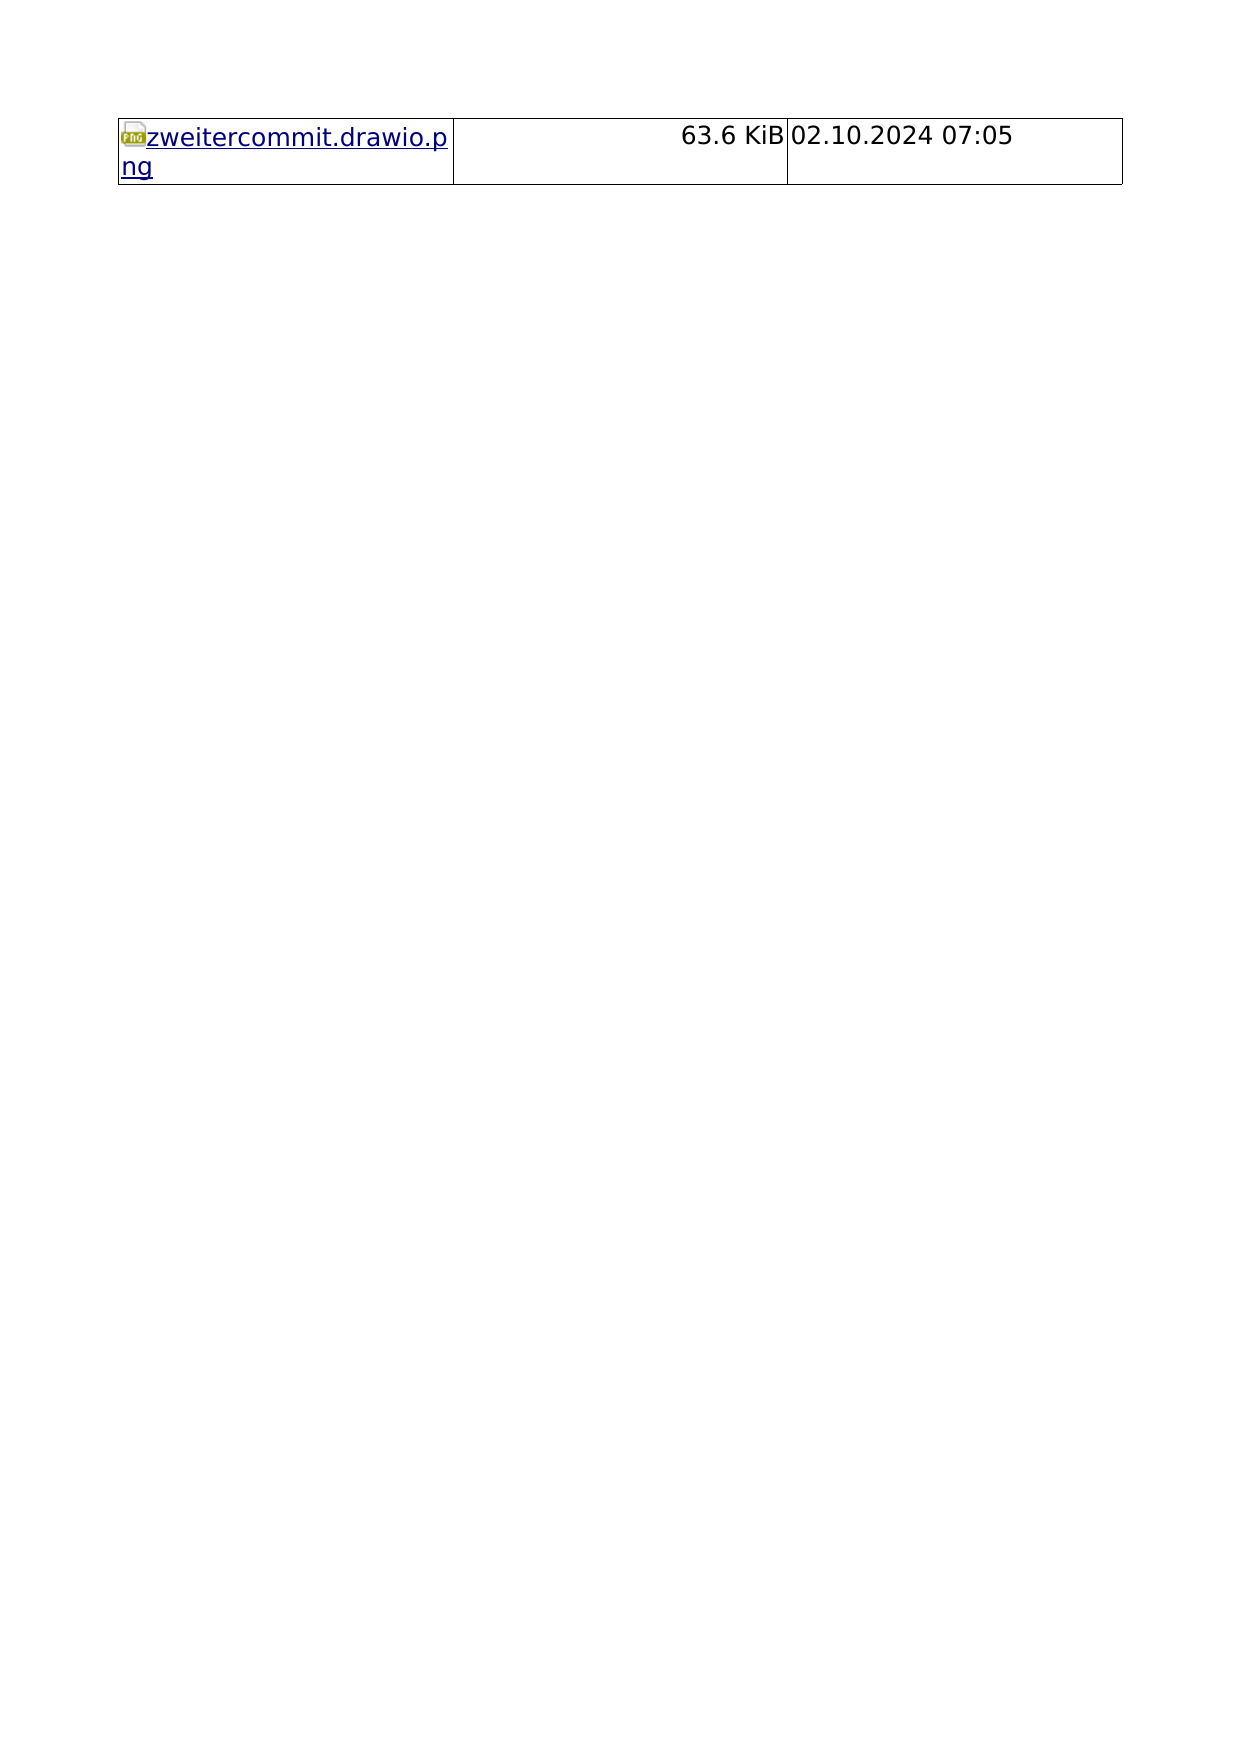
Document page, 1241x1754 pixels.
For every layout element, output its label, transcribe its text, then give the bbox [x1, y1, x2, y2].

picture [121, 121, 147, 147]
table_cell 02.10.2024 07:05 [788, 119, 1122, 184]
table_cell zweitercommit.drawio.png [119, 119, 453, 184]
table_cell 63.6 KiB [454, 119, 787, 184]
